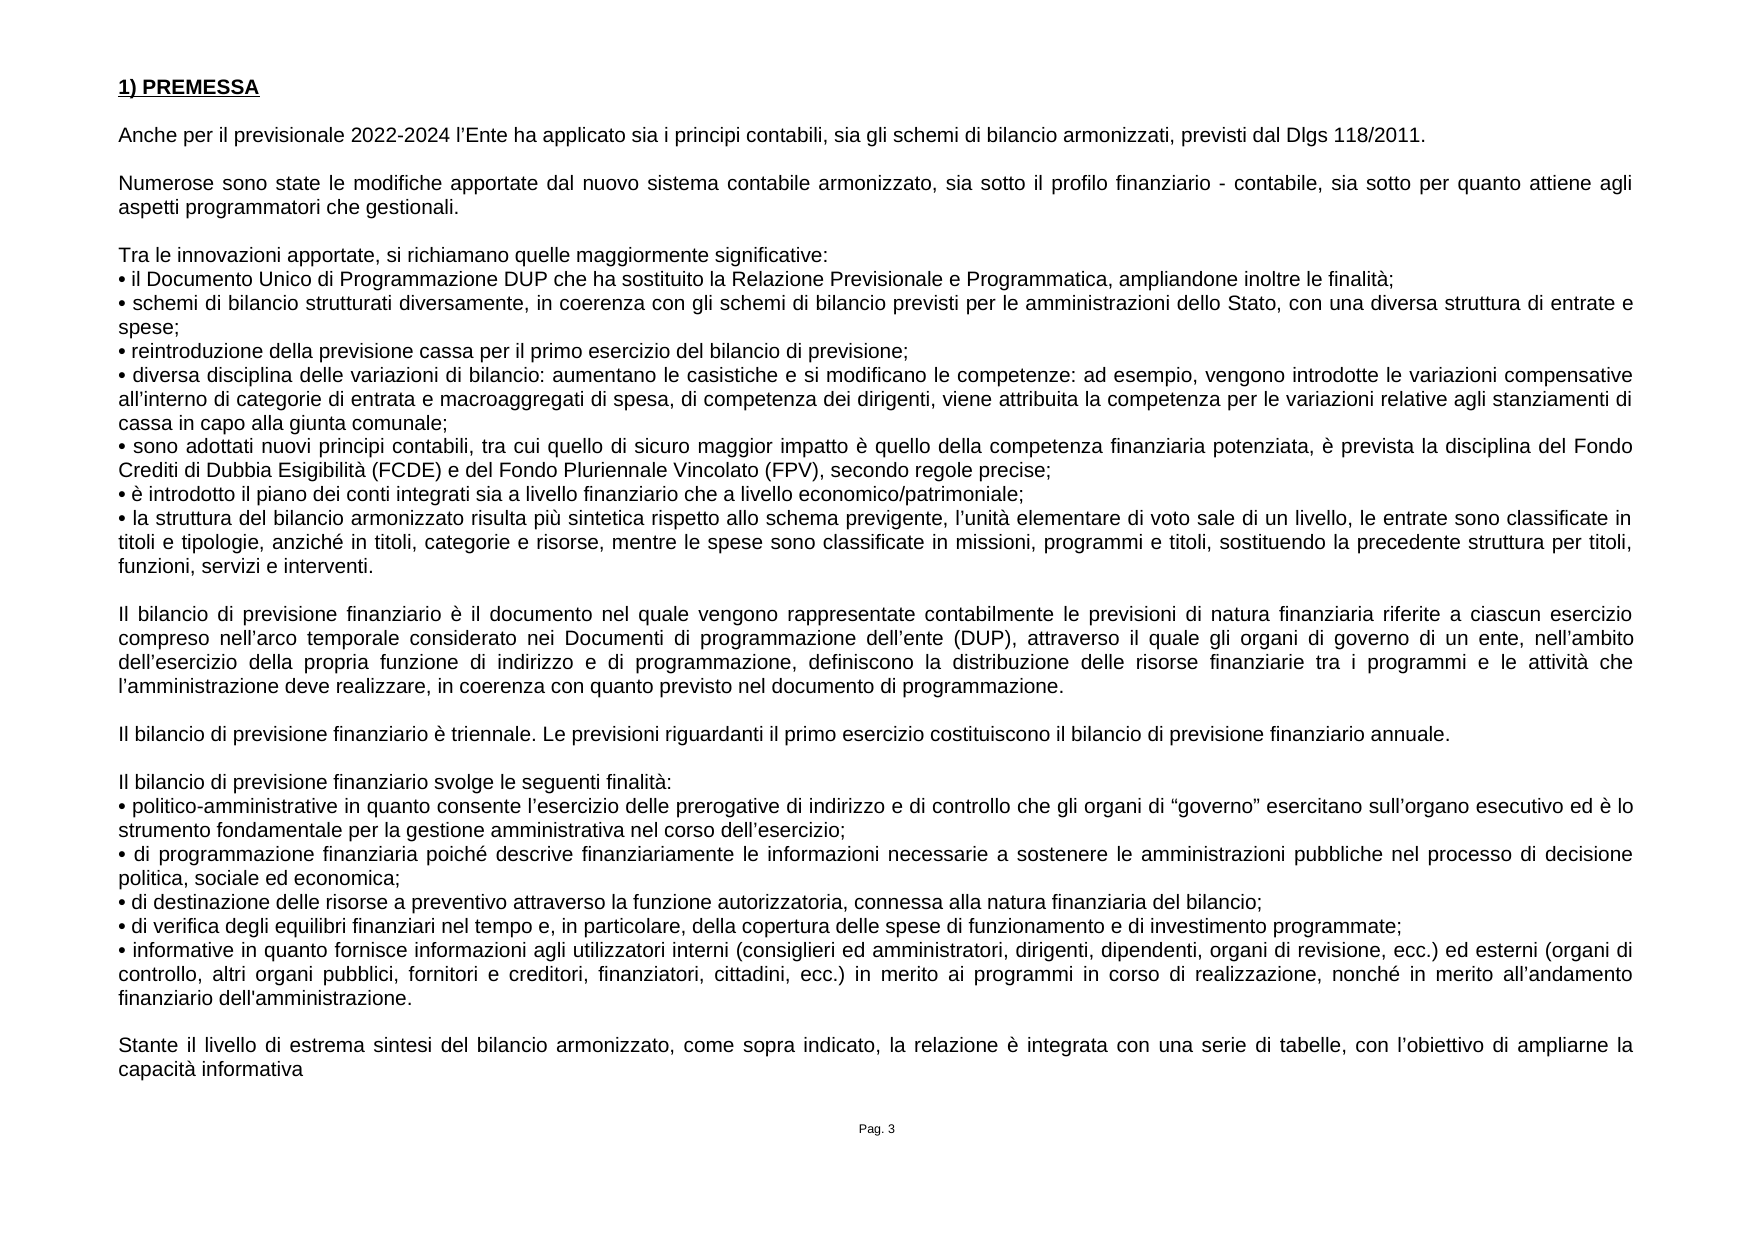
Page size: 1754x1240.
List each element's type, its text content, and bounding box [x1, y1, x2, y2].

text • di programmazione finanziaria poiché descrive finanziariamente le informazioni necessarie a sostenere le amministrazioni pubbliche nel processo di decisione politica, sociale ed economica; [118, 842, 1636, 889]
text • schemi di bilancio strutturati diversamente, in coerenza con gli schemi di bilancio previsti per le amministrazioni dello Stato, con una diversa struttura di entrate e spese; [118, 291, 1636, 338]
text Tra le innovazioni apportate, si richiamano quelle maggiormente significative: [118, 243, 1636, 267]
text • politico-amministrative in quanto consente l’esercizio delle prerogative di indirizzo e di controllo che gli organi di “governo” esercitano sull’organo esecutivo ed è lo strumento fondamentale per la gestione amministrativa nel corso dell’esercizio; [118, 794, 1636, 842]
text Il bilancio di previsione finanziario è il documento nel quale vengono rappresentate contabilmente le previsioni di natura finanziaria riferite a ciascun esercizio compreso nell’arco temporale considerato nei Documenti di programmazione dell’ente (DUP), attraverso il quale gli organi di governo di un ente, nell’ambito dell’esercizio della propria funzione di indirizzo e di programmazione, definiscono la distribuzione delle risorse finanziarie tra i programmi e le attività che l’amministrazione deve realizzare, in coerenza con quanto previsto nel documento di programmazione. [118, 602, 1636, 698]
text • diversa disciplina delle variazioni di bilancio: aumentano le casistiche e si modificano le competenze: ad esempio, vengono introdotte le variazioni compensative all’interno di categorie di entrata e macroaggregati di spesa, di competenza dei dirigenti, viene attribuita la competenza per le variazioni relative agli stanziamenti di cassa in capo alla giunta comunale; [118, 362, 1636, 434]
text • la struttura del bilancio armonizzato risulta più sintetica rispetto allo schema previgente, l’unità elementare di voto sale di un livello, le entrate sono classificate in titoli e tipologie, anziché in titoli, categorie e risorse, mentre le spese sono classificate in missioni, programmi e titoli, sostituendo la precedente struttura per titoli, funzioni, servizi e interventi. [118, 506, 1636, 578]
text • di destinazione delle risorse a preventivo attraverso la funzione autorizzatoria, connessa alla natura finanziaria del bilancio; [118, 889, 1636, 913]
text Il bilancio di previsione finanziario svolge le seguenti finalità: [118, 770, 1636, 794]
text • è introdotto il piano dei conti integrati sia a livello finanziario che a livello economico/patrimoniale; [118, 482, 1636, 506]
text • informative in quanto fornisce informazioni agli utilizzatori interni (consiglieri ed amministratori, dirigenti, dipendenti, organi di revisione, ecc.) ed esterni (organi di controllo, altri organi pubblici, fornitori e creditori, finanziatori, cittadini, ecc.) in merito ai programmi in corso di realizzazione, nonché in merito all’andamento finanziario dell'amministrazione. [118, 937, 1636, 1009]
text • sono adottati nuovi principi contabili, tra cui quello di sicuro maggior impatto è quello della competenza finanziaria potenziata, è prevista la disciplina del Fondo Crediti di Dubbia Esigibilità (FCDE) e del Fondo Pluriennale Vincolato (FPV), secondo regole precise; [118, 434, 1636, 482]
text • il Documento Unico di Programmazione DUP che ha sostituito la Relazione Previsionale e Programmatica, ampliandone inoltre le finalità; [118, 267, 1636, 291]
text 1) PREMESSA [118, 75, 1636, 99]
text Numerose sono state le modifiche apportate dal nuovo sistema contabile armonizzato, sia sotto il profilo finanziario - contabile, sia sotto per quanto attiene agli aspetti programmatori che gestionali. [118, 171, 1636, 219]
text • di verifica degli equilibri finanziari nel tempo e, in particolare, della copertura delle spese di funzionamento e di investimento programmate; [118, 913, 1636, 937]
text • reintroduzione della previsione cassa per il primo esercizio del bilancio di previsione; [118, 338, 1636, 362]
text Stante il livello di estrema sintesi del bilancio armonizzato, come sopra indicato, la relazione è integrata con una serie di tabelle, con l’obiettivo di ampliarne la capacità informativa [118, 1033, 1636, 1081]
text Anche per il previsionale 2022-2024 l’Ente ha applicato sia i principi contabili, sia gli schemi di bilancio armonizzati, previsti dal Dlgs 118/2011. [118, 123, 1636, 147]
text Il bilancio di previsione finanziario è triennale. Le previsioni riguardanti il primo esercizio costituiscono il bilancio di previsione finanziario annuale. [118, 722, 1636, 746]
